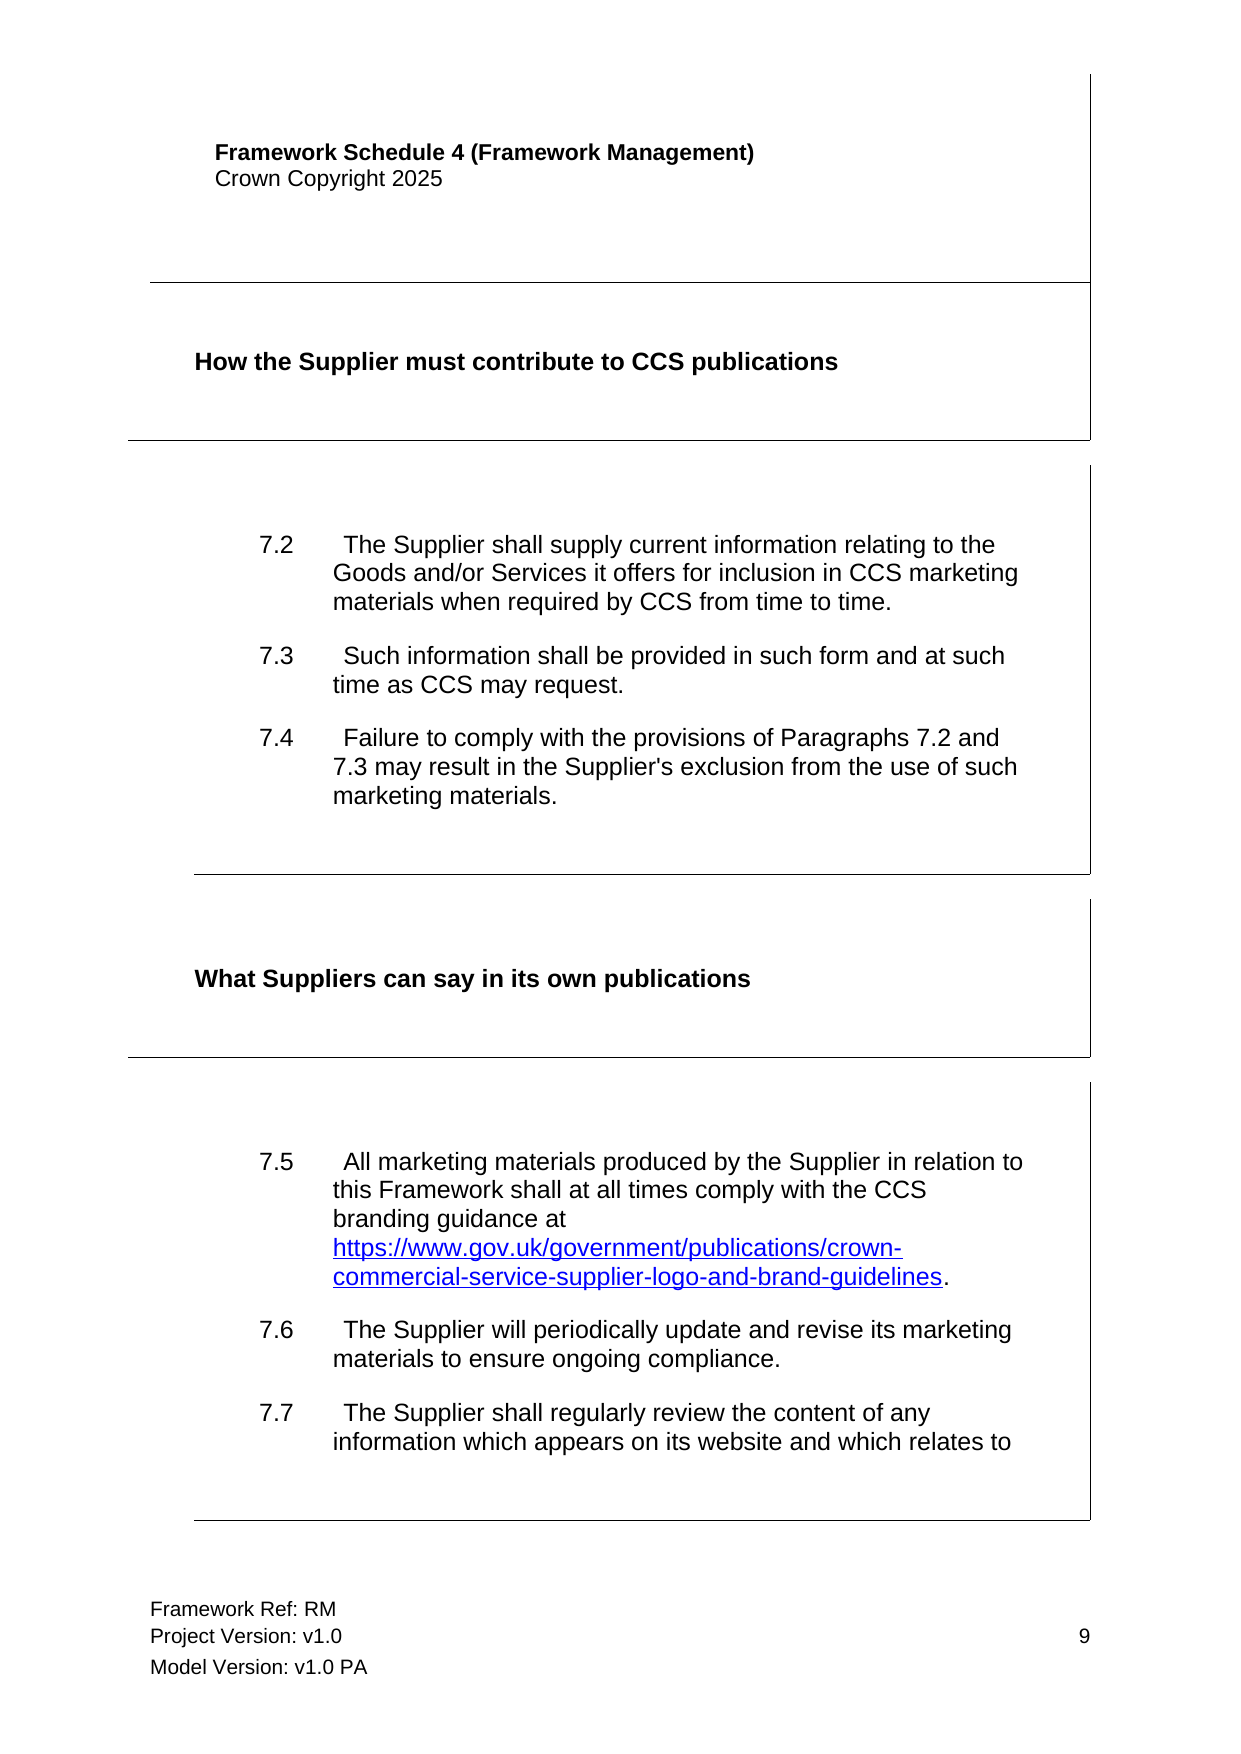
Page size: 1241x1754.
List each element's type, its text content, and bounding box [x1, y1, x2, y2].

list The Supplier will periodically update and revise its marketing materials to ensure ongoing compliance. [194, 1251, 1090, 1333]
list Such information shall be provided in such form and at such time as CCS may request. [194, 576, 1090, 659]
text How the Supplier must contribute to CCS publications [127, 282, 1090, 440]
list The Supplier shall supply current information relating to the Goods and/or Services it offers for inclusion in CCS marketing materials when required by CCS from time to time. [194, 465, 1090, 576]
list All marketing materials produced by the Supplier in relation to this Framework shall at all times comply with the CCS branding guidance at https://www.gov.uk/government/publications/crown-commercial-service-supplier-logo-and-brand-guidelines. [194, 1082, 1090, 1251]
list Failure to comply with the provisions of Paragraphs 7.2 and 7.3 may result in the Supplier's exclusion from the use of such marketing materials. [194, 659, 1090, 874]
list The Supplier shall regularly review the content of any information which appears on its website and which relates to each Contract and ensure that such information is up to date at all times. [194, 1333, 1090, 1520]
text What Suppliers can say in its own publications [127, 899, 1090, 1057]
